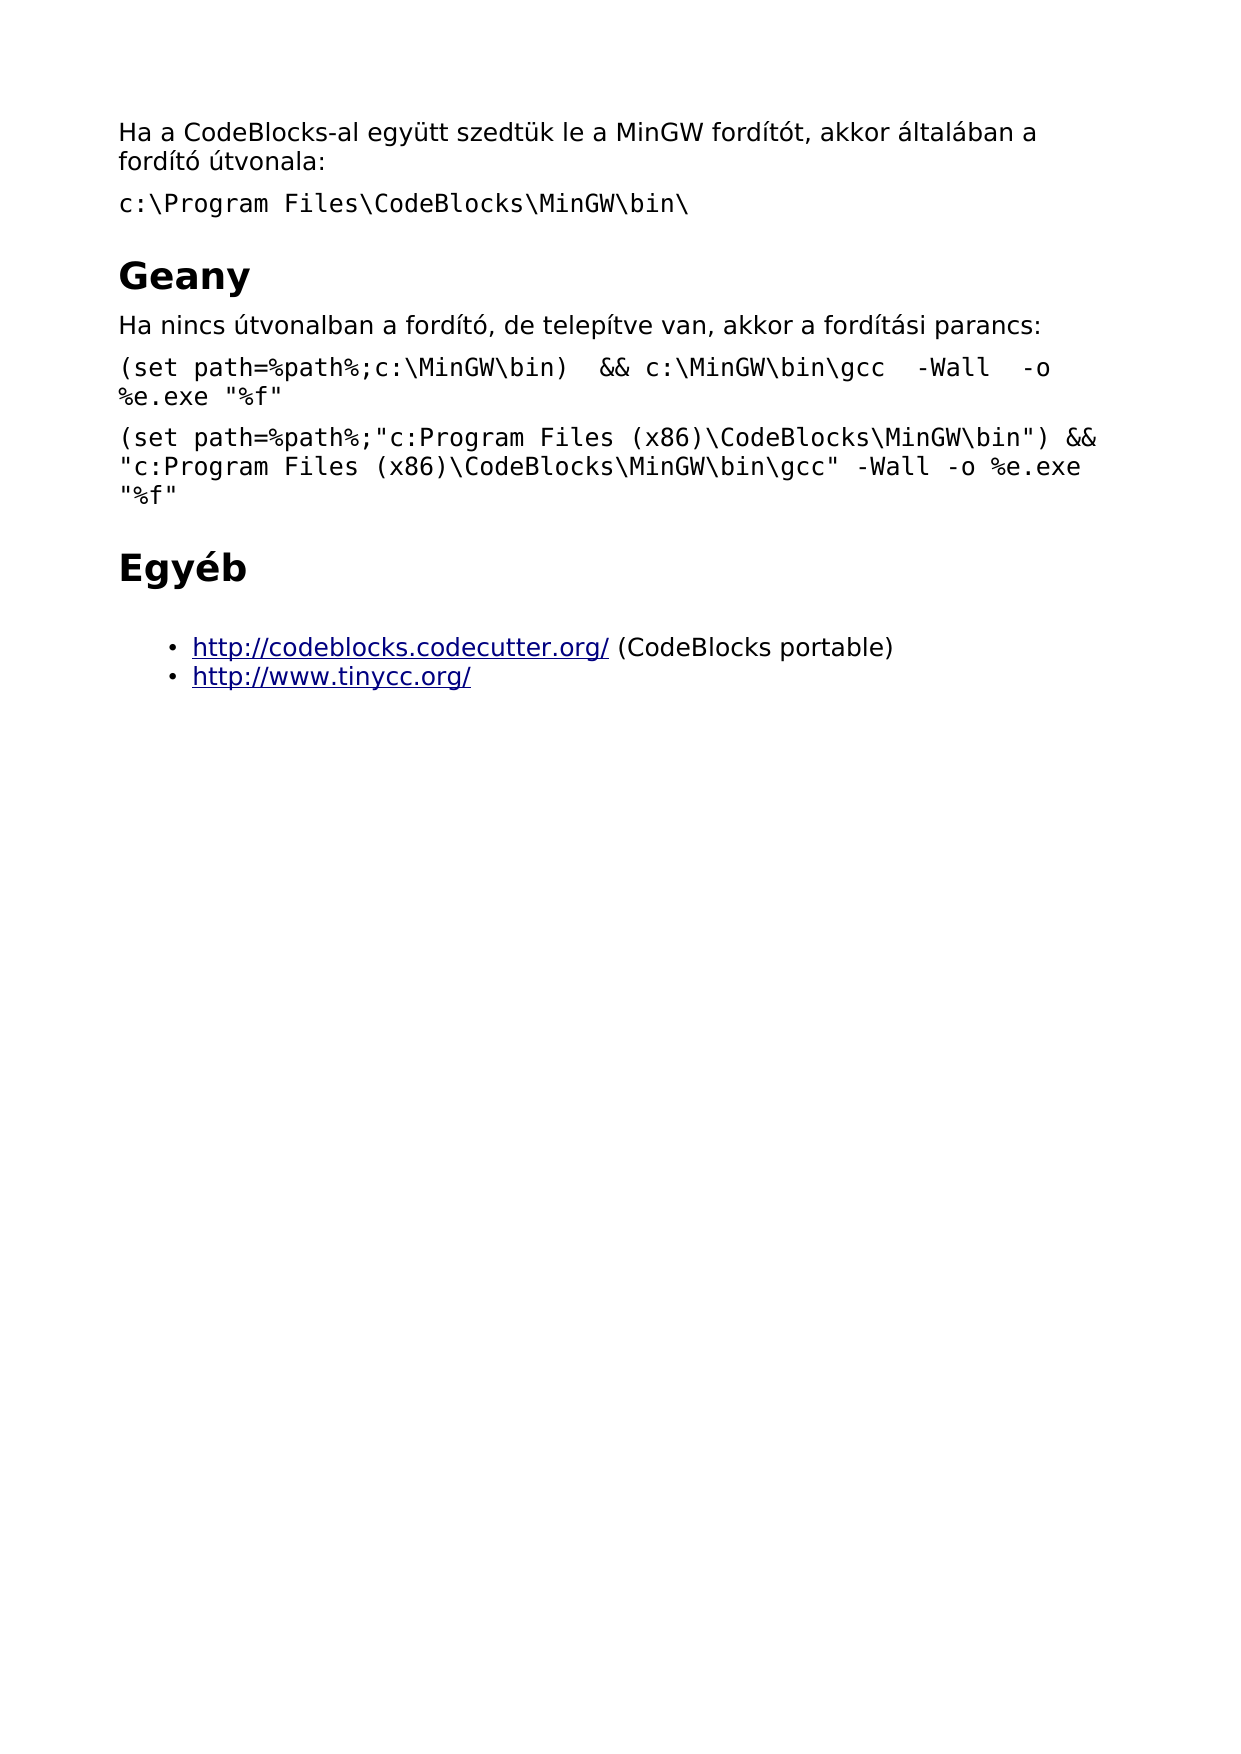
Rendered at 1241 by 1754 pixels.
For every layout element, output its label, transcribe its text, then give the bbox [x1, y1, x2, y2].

text (set path=%path%;c:\MinGW\bin) && c:\MinGW\bin\gcc -Wall -o %e.exe "%f" [118, 353, 1122, 411]
text (set path=%path%;"c:Program Files (x86)\CodeBlocks\MinGW\bin") && "c:Program Files (x86)\CodeBlocks\MinGW\bin\gcc" -Wall -o %e.exe "%f" [118, 423, 1122, 510]
list http://www.tinycc.org/ [177, 662, 1122, 691]
subtitle Geany [118, 255, 1122, 298]
subtitle Egyéb [118, 547, 1122, 591]
list http://codeblocks.codecutter.org/ (CodeBlocks portable) [177, 633, 1122, 662]
text c:\Program Files\CodeBlocks\MinGW\bin\ [118, 189, 1122, 218]
text Ha a CodeBlocks-al együtt szedtük le a MinGW fordítót, akkor általában a fordító útvonala: [118, 118, 1122, 176]
text Ha nincs útvonalban a fordító, de telepítve van, akkor a fordítási parancs: [118, 311, 1122, 340]
